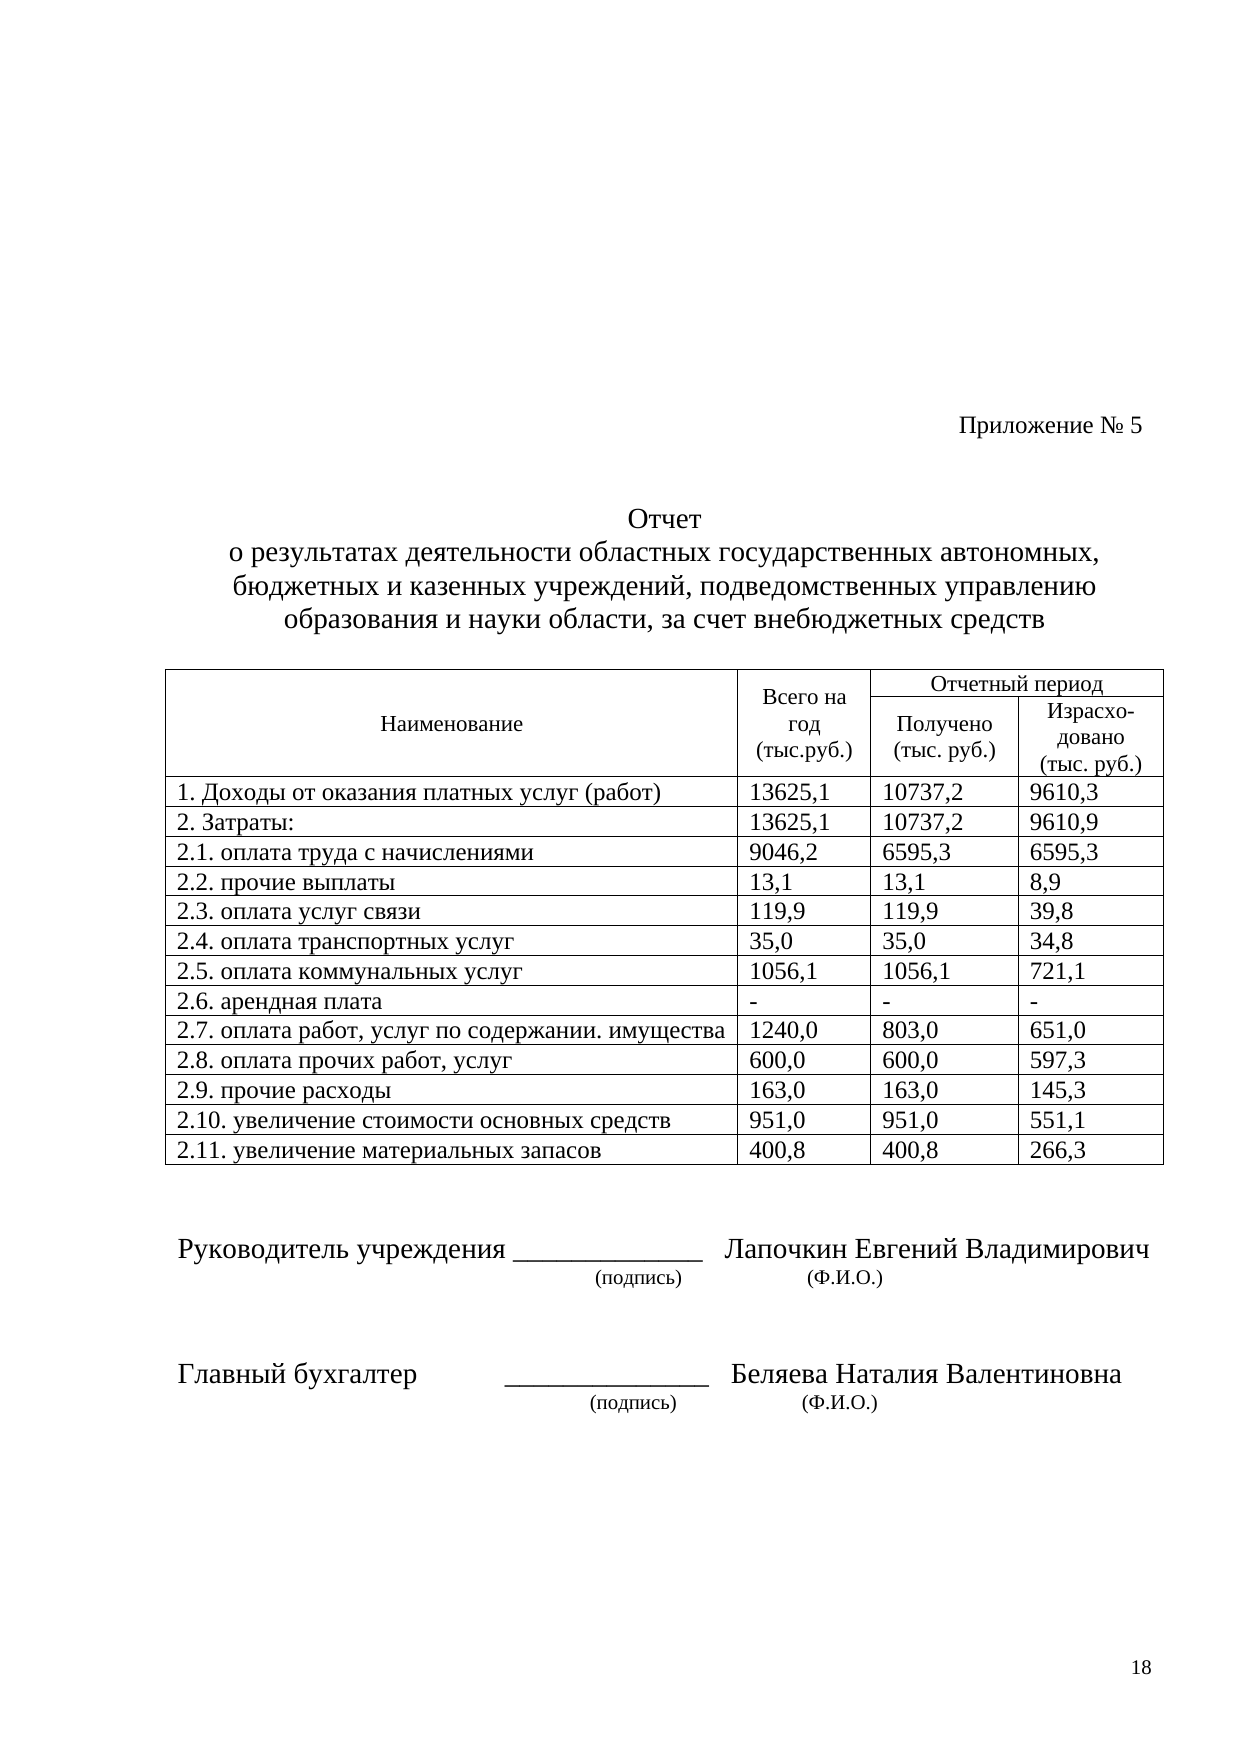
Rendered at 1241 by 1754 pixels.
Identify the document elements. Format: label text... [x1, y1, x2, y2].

table_cell 8,9 [1019, 867, 1163, 895]
table_cell 163,0 [871, 1075, 1018, 1104]
table_cell 600,0 [738, 1045, 870, 1074]
table_cell 551,1 [1019, 1105, 1163, 1134]
text Приложение № 5 [177, 414, 1149, 439]
table_cell Израсхо- довано (тыс. руб.) [1019, 697, 1163, 776]
table_cell 600,0 [871, 1045, 1018, 1074]
table_cell 1056,1 [738, 956, 870, 985]
table_cell 597,3 [1019, 1045, 1163, 1074]
table_cell 13625,1 [738, 807, 870, 836]
table_cell 13,1 [871, 867, 1018, 895]
table_cell 10737,2 [871, 777, 1018, 806]
table_header Всего на год (тыс.руб.) [738, 670, 870, 776]
table_cell 13625,1 [738, 777, 870, 806]
table_cell 2.9. прочие расходы [166, 1075, 737, 1104]
table_cell 119,9 [871, 896, 1018, 925]
text (подпись) (Ф.И.О.) [177, 1390, 1152, 1414]
table_cell 2.2. прочие выплаты [166, 867, 737, 895]
table_cell 2.6. арендная плата [166, 986, 737, 1014]
text (подпись) (Ф.И.О.) [177, 1265, 1152, 1289]
table_cell - [871, 986, 1018, 1014]
table_cell 6595,3 [1019, 837, 1163, 866]
table_cell 1. Доходы от оказания платных услуг (работ) [166, 777, 737, 806]
table_cell 34,8 [1019, 926, 1163, 955]
table_cell 10737,2 [871, 807, 1018, 836]
table_cell 2.11. увеличение материальных запасов [166, 1135, 737, 1163]
table_cell 39,8 [1019, 896, 1163, 925]
table_header Наименование [166, 670, 737, 776]
table_cell 6595,3 [871, 837, 1018, 866]
table_cell - [738, 986, 870, 1014]
table_cell 119,9 [738, 896, 870, 925]
table_cell 9610,3 [1019, 777, 1163, 806]
text Главный бухгалтер ______________ Беляева Наталия Валентиновна [177, 1356, 1152, 1390]
table_cell 9610,9 [1019, 807, 1163, 836]
table_cell 1056,1 [871, 956, 1018, 985]
table_cell 803,0 [871, 1016, 1018, 1044]
table_cell 400,8 [871, 1135, 1018, 1163]
table_cell 2.7. оплата работ, услуг по содержании. имущества [166, 1016, 737, 1044]
table_cell 2. Затраты: [166, 807, 737, 836]
table_cell 2.8. оплата прочих работ, услуг [166, 1045, 737, 1074]
table_cell 721,1 [1019, 956, 1163, 985]
table_cell 400,8 [738, 1135, 870, 1163]
text Руководитель учреждения _____________ Лапочкин Евгений Владимирович [177, 1232, 1152, 1265]
table_cell 2.5. оплата коммунальных услуг [166, 956, 737, 985]
text Отчет [177, 501, 1152, 534]
table_cell - [1019, 986, 1163, 1014]
table_cell 35,0 [871, 926, 1018, 955]
table_cell 2.1. оплата труда с начислениями [166, 837, 737, 866]
table_cell 2.3. оплата услуг связи [166, 896, 737, 925]
table_cell 163,0 [738, 1075, 870, 1104]
table_cell 951,0 [871, 1105, 1018, 1134]
table_cell 651,0 [1019, 1016, 1163, 1044]
table_cell 266,3 [1019, 1135, 1163, 1163]
table_cell 951,0 [738, 1105, 870, 1134]
table_header Отчетный период [871, 670, 1163, 696]
table_cell Получено (тыс. руб.) [871, 697, 1018, 776]
table_cell 35,0 [738, 926, 870, 955]
table_cell 13,1 [738, 867, 870, 895]
table_cell 1240,0 [738, 1016, 870, 1044]
table_cell 2.10. увеличение стоимости основных средств [166, 1105, 737, 1134]
table_cell 9046,2 [738, 837, 870, 866]
table_cell 2.4. оплата транспортных услуг [166, 926, 737, 955]
text о результатах деятельности областных государственных автономных, бюджетных и казенных учреждений, подведомственных управлению образования и науки области, за счет внебюджетных средств [177, 534, 1152, 635]
table_cell 145,3 [1019, 1075, 1163, 1104]
